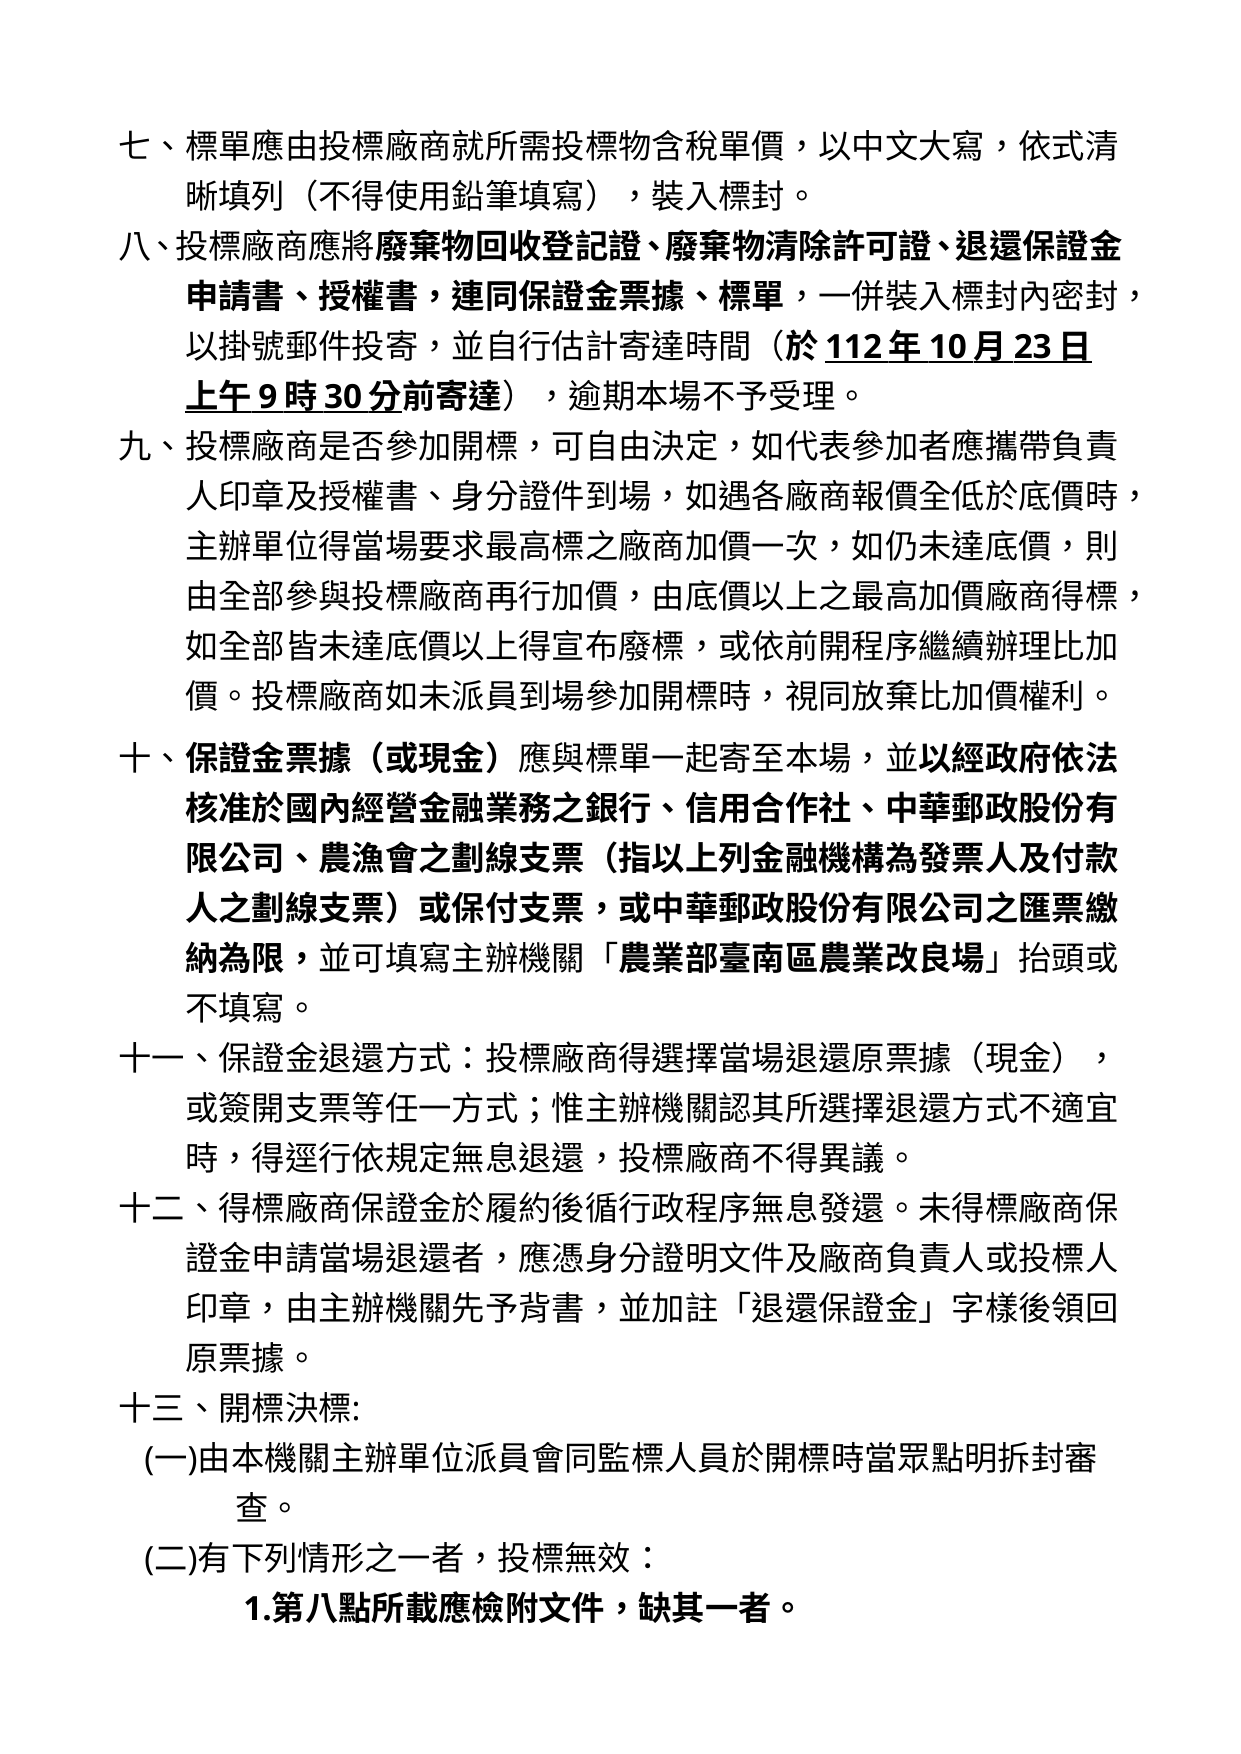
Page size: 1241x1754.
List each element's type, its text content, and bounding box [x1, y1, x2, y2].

text 九、投標廠商是否參加開標，可自由決定，如代表參加者應攜帶負責人印章及授權書、身分證件到場，如遇各廠商報價全低於底價時，主辦單位得當場要求最高標之廠商加價一次，如仍未達底價，則由全部參與投標廠商再行加價，由底價以上之最高加價廠商得標，如全部皆未達底價以上得宣布廢標，或依前開程序繼續辦理比加價。投標廠商如未派員到場參加開標時，視同放棄比加價權利。 [118, 418, 1122, 718]
text 十一、保證金退還方式：投標廠商得選擇當場退還原票據（現金），或簽開支票等任一方式；惟主辦機關認其所選擇退還方式不適宜時，得逕行依規定無息退還，投標廠商不得異議。 [118, 1031, 1122, 1181]
text 十、保證金票據（或現金）應與標單一起寄至本場，並以經政府依法核准於國內經營金融業務之銀行、信用合作社、中華郵政股份有限公司、農漁會之劃線支票（指以上列金融機構為發票人及付款人之劃線支票）或保付支票，或中華郵政股份有限公司之匯票繳納為限，並可填寫主辦機關「農業部臺南區農業改良場」抬頭或不填寫。 [118, 731, 1122, 1031]
text 八、投標廠商應將廢棄物回收登記證、廢棄物清除許可證、退還保證金申請書、授權書，連同保證金票據、標單，一併裝入標封內密封，以掛號郵件投寄，並自行估計寄達時間（於112年10月23日上午9時30分前寄達），逾期本場不予受理。 [118, 218, 1122, 418]
text (二)有下列情形之一者，投標無效： [118, 1531, 1122, 1581]
text (一)由本機關主辦單位派員會同監標人員於開標時當眾點明拆封審查。 [118, 1431, 1122, 1531]
text 十三、開標決標: [118, 1381, 1122, 1431]
text 七、標單應由投標廠商就所需投標物含稅單價，以中文大寫，依式清晰填列（不得使用鉛筆填寫），裝入標封。 [118, 118, 1122, 218]
text 十二、得標廠商保證金於履約後循行政程序無息發還。未得標廠商保證金申請當場退還者，應憑身分證明文件及廠商負責人或投標人印章，由主辦機關先予背書，並加註「退還保證金」字樣後領回原票據。 [118, 1181, 1122, 1381]
text 1.第八點所載應檢附文件，缺其一者。 [243, 1581, 1122, 1631]
